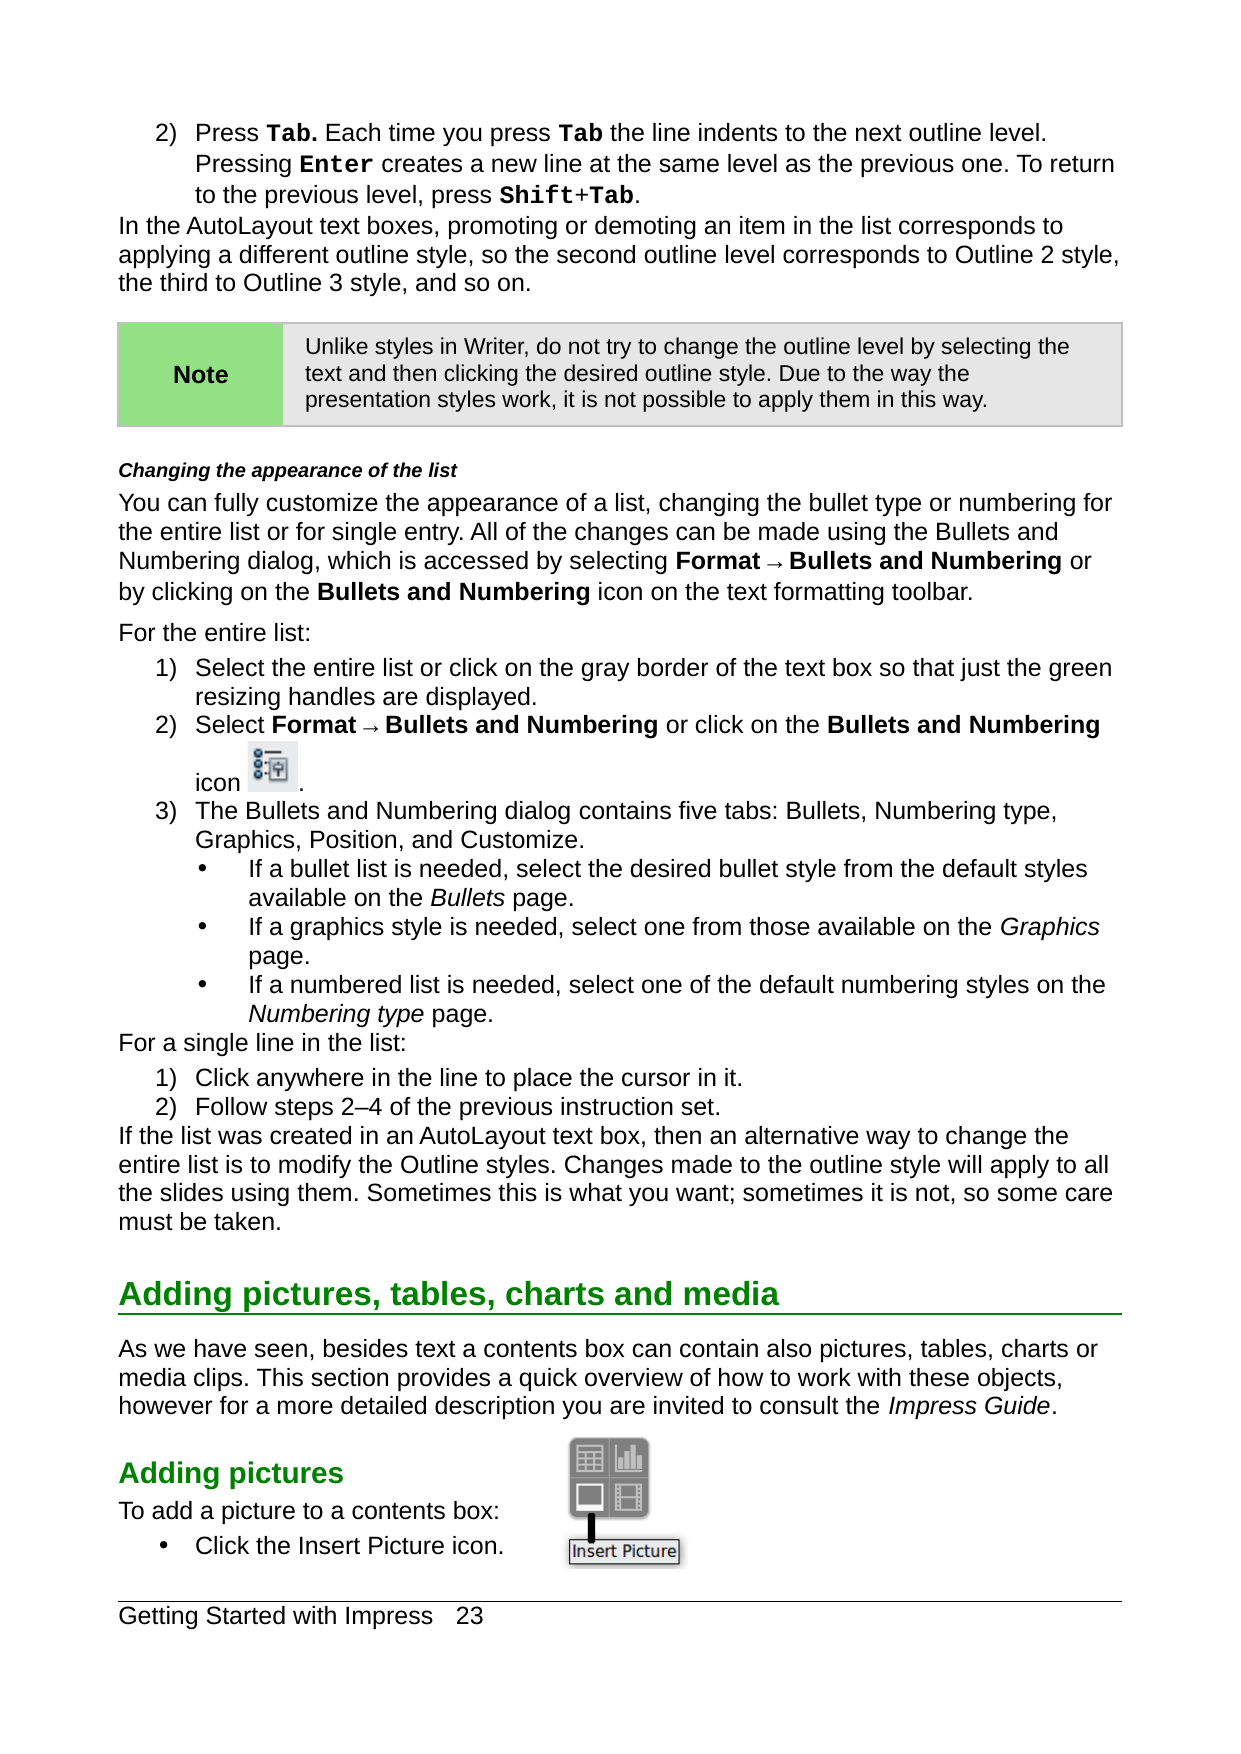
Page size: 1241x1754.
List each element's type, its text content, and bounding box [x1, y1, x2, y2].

list Select Format → Bullets and Numbering or click on the Bullets and Numbering icon . [177, 711, 1122, 796]
list To add a picture to a contents box: [118, 1496, 559, 1525]
text If the list was created in an AutoLayout text box, then an alternative way to change the entire list is to modify the Outline styles. Changes made to the outline style will apply to all the slides using them. Sometimes this is what you want; sometimes it is not, so some care must be taken. [118, 1121, 1122, 1236]
list If a numbered list is needed, select one of the default numbering styles on the Numbering type page. [195, 970, 1122, 1028]
list [689, 1531, 1122, 1561]
list For the entire list: [118, 618, 1122, 647]
list Select the entire list or click on the gray border of the text box so that just the green resizing handles are displayed. [177, 653, 1122, 711]
list The Bullets and Numbering dialog contains five tabs: Bullets, Numbering type, Graphics, Position, and Customize. [177, 796, 1122, 854]
list For a single line in the list: [118, 1028, 1122, 1057]
list Click anywhere in the line to place the cursor in it. [177, 1063, 1122, 1092]
list If a graphics style is needed, select one from those available on the Graphics page. [195, 912, 1122, 970]
list Click the Insert Picture icon. [156, 1531, 559, 1561]
text As we have seen, besides text a contents box can contain also pictures, tables, charts or media clips. This section provides a quick overview of how to work with these objects, however for a more detailed description you are invited to consult the Impress Guide. [118, 1334, 1122, 1420]
subtitle Adding pictures, tables, charts and media [118, 1274, 1122, 1313]
table_header Note [119, 324, 283, 425]
picture [559, 1435, 689, 1569]
list [689, 1496, 1122, 1525]
table_header Unlike styles in Writer, do not try to change the outline level by selecting the text and then clicking the desired outline style. Due to the way the presentation styles work, it is not possible to apply them in this way. [283, 324, 1121, 425]
subtitle Changing the appearance of the list [118, 459, 1122, 482]
subtitle [689, 1456, 1122, 1489]
list If a bullet list is needed, select the desired bullet style from the default styles available on the Bullets page. [195, 854, 1122, 912]
list Press Tab. Each time you press Tab the line indents to the next outline level. Pressing Enter creates a new line at the same level as the previous one. To return to the previous level, press Shift+Tab. [177, 118, 1122, 211]
picture [247, 741, 298, 792]
subtitle Adding pictures [118, 1456, 559, 1489]
list Follow steps 2–4 of the previous instruction set. [177, 1092, 1122, 1121]
text In the AutoLayout text boxes, promoting or demoting an item in the list corresponds to applying a different outline style, so the second outline level corresponds to Outline 2 style, the third to Outline 3 style, and so on. [118, 211, 1122, 297]
text You can fully customize the appearance of a list, changing the bullet type or numbering for the entire list or for single entry. All of the changes can be made using the Bullets and Numbering dialog, which is accessed by selecting Format → Bullets and Numbering or by clicking on the Bullets and Numbering icon on the text formatting toolbar. [118, 488, 1122, 605]
